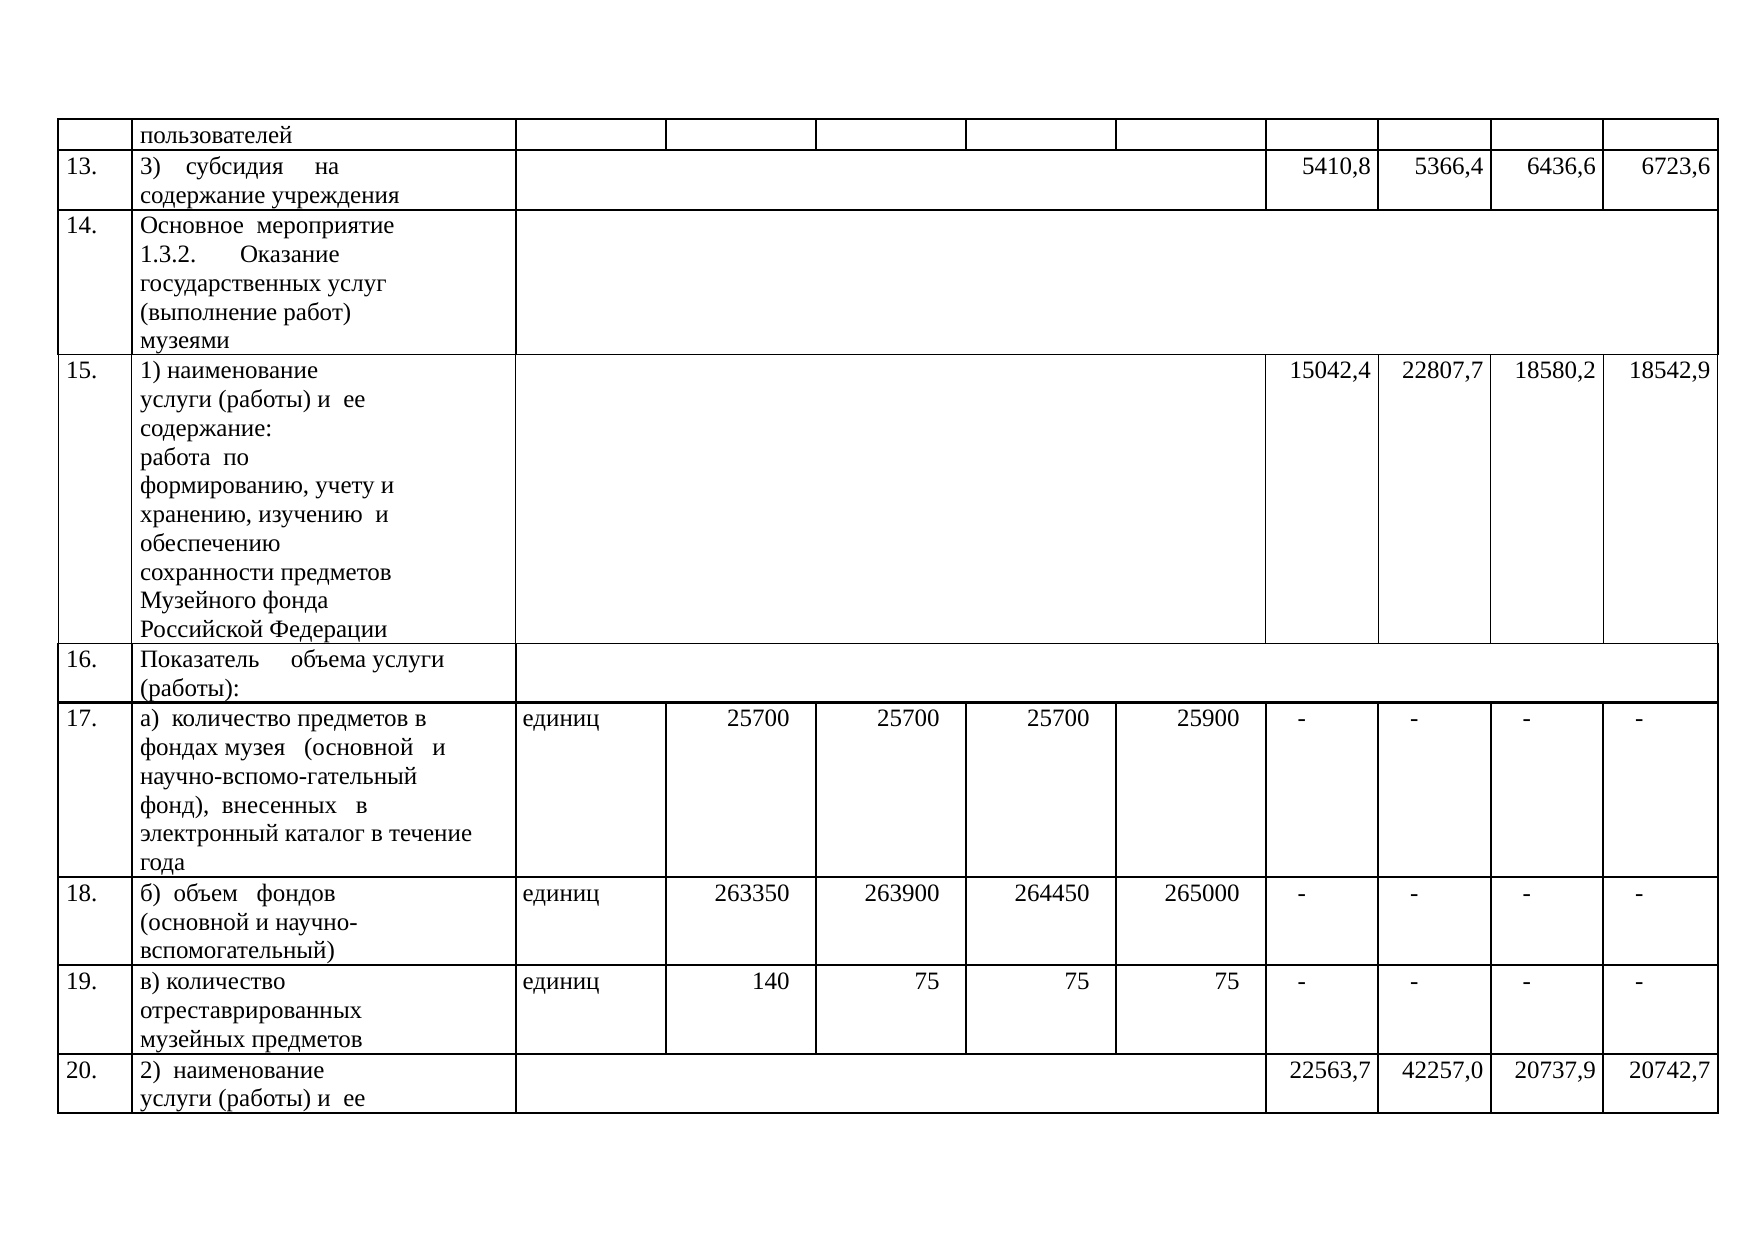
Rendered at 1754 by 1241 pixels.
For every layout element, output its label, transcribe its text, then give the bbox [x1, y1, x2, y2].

table_cell 22807,7 [1379, 355, 1490, 643]
table_cell 263900 [817, 878, 965, 964]
table_cell единиц [517, 966, 665, 1053]
table_cell [517, 644, 1717, 701]
table_cell 75 [817, 966, 965, 1053]
table_cell - [1604, 878, 1717, 964]
table_cell - [1492, 966, 1602, 1053]
table_cell Показатель объема услуги (работы): [133, 644, 515, 701]
table_cell - [1604, 704, 1717, 876]
table_cell единиц [517, 704, 665, 876]
table_cell 25700 [667, 704, 815, 876]
table_cell [29, 701, 57, 876]
table_cell [29, 354, 58, 643]
table_cell [59, 211, 131, 354]
table_cell 75 [967, 966, 1115, 1053]
table_cell - [1379, 966, 1490, 1053]
table_cell б) объем фондов (основной и научно- вспомогательный) [133, 878, 515, 964]
table_cell - [1379, 878, 1490, 964]
table_cell 25700 [817, 704, 965, 876]
table_cell 15042,4 [1266, 355, 1378, 643]
table_cell 25700 [967, 704, 1115, 876]
table_cell [59, 966, 131, 1053]
table_cell - [1267, 878, 1377, 964]
table_cell [29, 643, 57, 701]
table_cell [59, 644, 131, 701]
table_cell - [1604, 966, 1717, 1053]
table_cell [59, 878, 131, 964]
table_cell 18580,2 [1491, 355, 1603, 643]
table_cell а) количество предметов в фондах музея (основной и научно-вспомо-гательный фонд), внесенных в электронный каталог в течение года [133, 704, 515, 876]
table_cell [59, 151, 131, 208]
table_cell 2) наименование услуги (работы) и ее [133, 1055, 515, 1112]
table_cell [516, 355, 1265, 643]
table_cell [517, 1055, 1265, 1112]
table_cell 25900 [1117, 704, 1265, 876]
table_cell 3) субсидия на содержание учреждения [133, 151, 515, 208]
table_cell [59, 355, 131, 643]
table_cell 140 [667, 966, 815, 1053]
table_cell 22563,7 [1267, 1055, 1377, 1112]
table_cell - [1379, 120, 1490, 149]
table_cell [1117, 120, 1265, 149]
table_cell [517, 211, 1717, 354]
table_cell [29, 118, 57, 149]
table_cell Основное мероприятие 1.3.2. Оказание государственных услуг (выполнение работ) музеями [133, 211, 515, 354]
table_cell - [1267, 704, 1377, 876]
table_cell 6436,6 [1492, 151, 1602, 208]
table_cell пользователей [133, 120, 515, 149]
table_cell [59, 704, 131, 876]
table_cell - [1267, 120, 1377, 149]
table_cell [29, 1053, 57, 1112]
table_cell [59, 120, 131, 149]
table_cell 20737,9 [1492, 1055, 1602, 1112]
table_cell 6723,6 [1604, 151, 1717, 208]
table_cell [59, 1055, 131, 1112]
table_cell [967, 120, 1115, 149]
table_cell 263350 [667, 878, 815, 964]
table_cell 1) наименование услуги (работы) и ее содержание: работа по формированию, учету и хранению, изучению и обеспечению сохранности предметов Музейного фонда Российской Федерации [132, 355, 515, 643]
table_cell единиц [517, 878, 665, 964]
table_cell 42257,0 [1379, 1055, 1490, 1112]
table_cell - [1267, 966, 1377, 1053]
table_cell [517, 151, 1265, 208]
table_cell [29, 964, 57, 1053]
table_cell - [1379, 704, 1490, 876]
table_cell 75 [1117, 966, 1265, 1053]
table_cell [817, 120, 965, 149]
table_cell [667, 120, 815, 149]
table_cell 18542,9 [1604, 355, 1717, 643]
table_cell 264450 [967, 878, 1115, 964]
table_cell 5410,8 [1267, 151, 1377, 208]
table_cell - [1492, 704, 1602, 876]
table_cell [29, 149, 57, 208]
table_cell 265000 [1117, 878, 1265, 964]
table_cell [517, 120, 665, 149]
table_cell - [1492, 878, 1602, 964]
table_cell 5366,4 [1379, 151, 1490, 208]
table_cell - [1492, 120, 1602, 149]
table_cell в) количество отреставрированных музейных предметов [133, 966, 515, 1053]
table_cell [29, 876, 57, 964]
table_cell 20742,7 [1604, 1055, 1717, 1112]
table_cell - [1604, 120, 1717, 149]
table_cell [29, 209, 57, 354]
